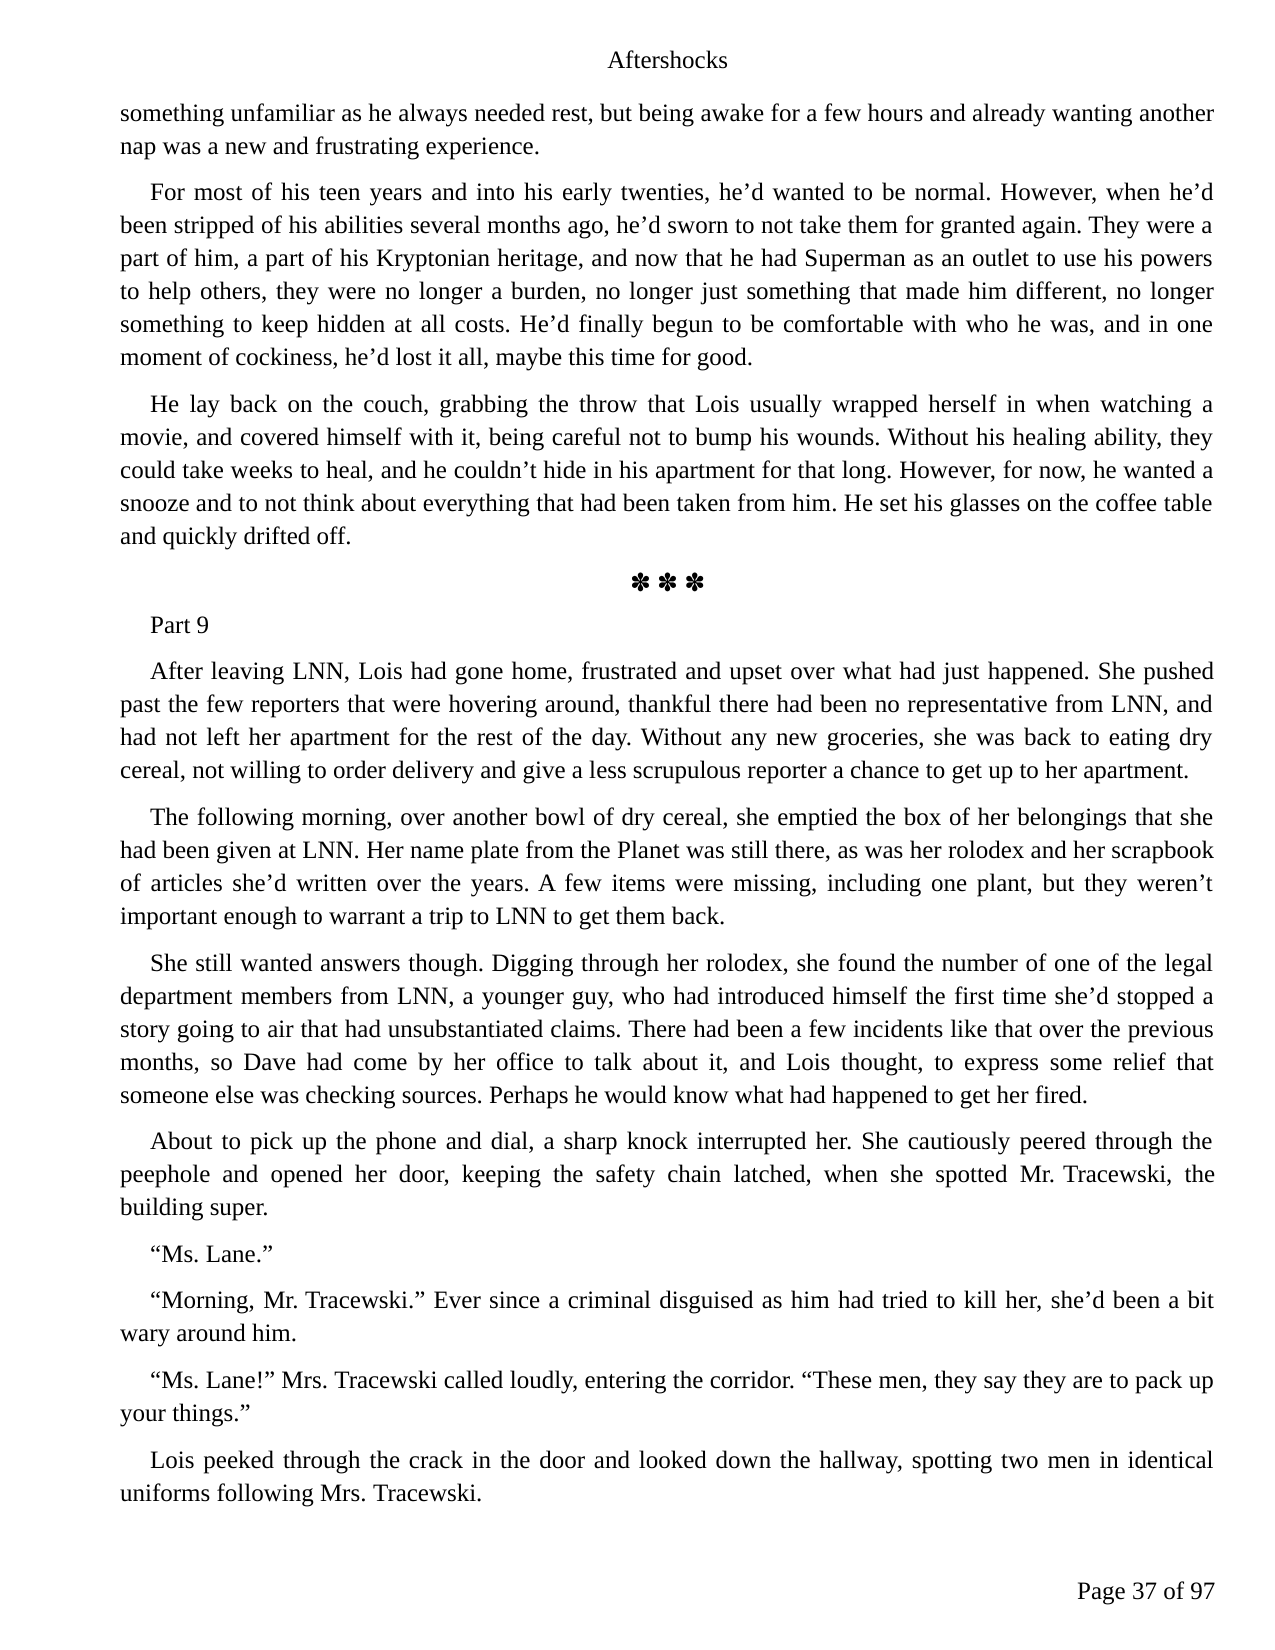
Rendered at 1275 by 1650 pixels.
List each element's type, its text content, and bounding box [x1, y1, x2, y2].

text She still wanted answers though. Digging through her rolodex, she found the number of one of the legal department members from LNN, a younger guy, who had introduced himself the first time she’d stopped a story going to air that had unsubstantiated claims. There had been a few incidents like that over the previous months, so Dave had come by her office to talk about it, and Lois thought, to express some relief that someone else was checking sources. Perhaps he would know what had happened to get her fired. [120, 948, 1215, 1108]
text “Ms. Lane!” Mrs. Tracewski called loudly, entering the corridor. “These men, they say they are to pack up your things.” [120, 1365, 1215, 1427]
text He lay back on the couch, grabbing the throw that Lois usually wrapped herself in when watching a movie, and covered himself with it, being careful not to bump his wounds. Without his healing ability, they could take weeks to heal, and he couldn’t hide in his apartment for that long. However, for now, he wanted a snooze and to not think about everything that had been taken from him. He set his glasses on the coffee table and quickly drifted off. [120, 389, 1215, 550]
text After leaving LNN, Lois had gone home, frustrated and upset over what had just happened. She pushed past the few reporters that were hovering around, thankful there had been no representative from LNN, and had not left her apartment for the rest of the day. Without any new groceries, she was back to eating dry cereal, not willing to order delivery and give a less scrupulous reporter a chance to get up to her apartment. [120, 656, 1215, 784]
text Lois peeked through the crack in the door and looked down the hallway, spotting two men in identical uniforms following Mrs. Tracewski. [120, 1445, 1215, 1506]
text ✽ ✽ ✽ [120, 568, 1215, 596]
text For most of his teen years and into his early twenties, he’d wanted to be normal. However, when he’d been stripped of his abilities several months ago, he’d sworn to not take them for granted again. They were a part of him, a part of his Kryptonian heritage, and now that he had Superman as an outlet to use his powers to help others, they were no longer a burden, no longer just something that made him different, no longer something to keep hidden at all costs. He’d finally begun to be comfortable with who he was, and in one moment of cockiness, he’d lost it all, maybe this time for good. [120, 177, 1215, 371]
text “Morning, Mr. Tracewski.” Ever since a criminal disguised as him had tried to kill her, she’d been a bit wary around him. [120, 1286, 1215, 1347]
text The following morning, over another bowl of dry cereal, she emptied the box of her belongings that she had been given at LNN. Her name plate from the Planet was still there, as was her rolodex and her scrapbook of articles she’d written over the years. A few items were missing, including one plant, but they weren’t important enough to warrant a trip to LNN to get them back. [120, 802, 1215, 930]
text About to pick up the phone and dial, a sharp knock interrupted her. She cautiously peered through the peephole and opened her door, keeping the safety chain latched, when she spotted Mr. Tracewski, the building super. [120, 1126, 1215, 1221]
text “Ms. Lane.” [120, 1239, 1215, 1268]
text something unfamiliar as he always needed rest, but being awake for a few hours and already wanting another nap was a new and frustrating experience. [120, 98, 1215, 159]
text Part 9 [120, 610, 1215, 639]
